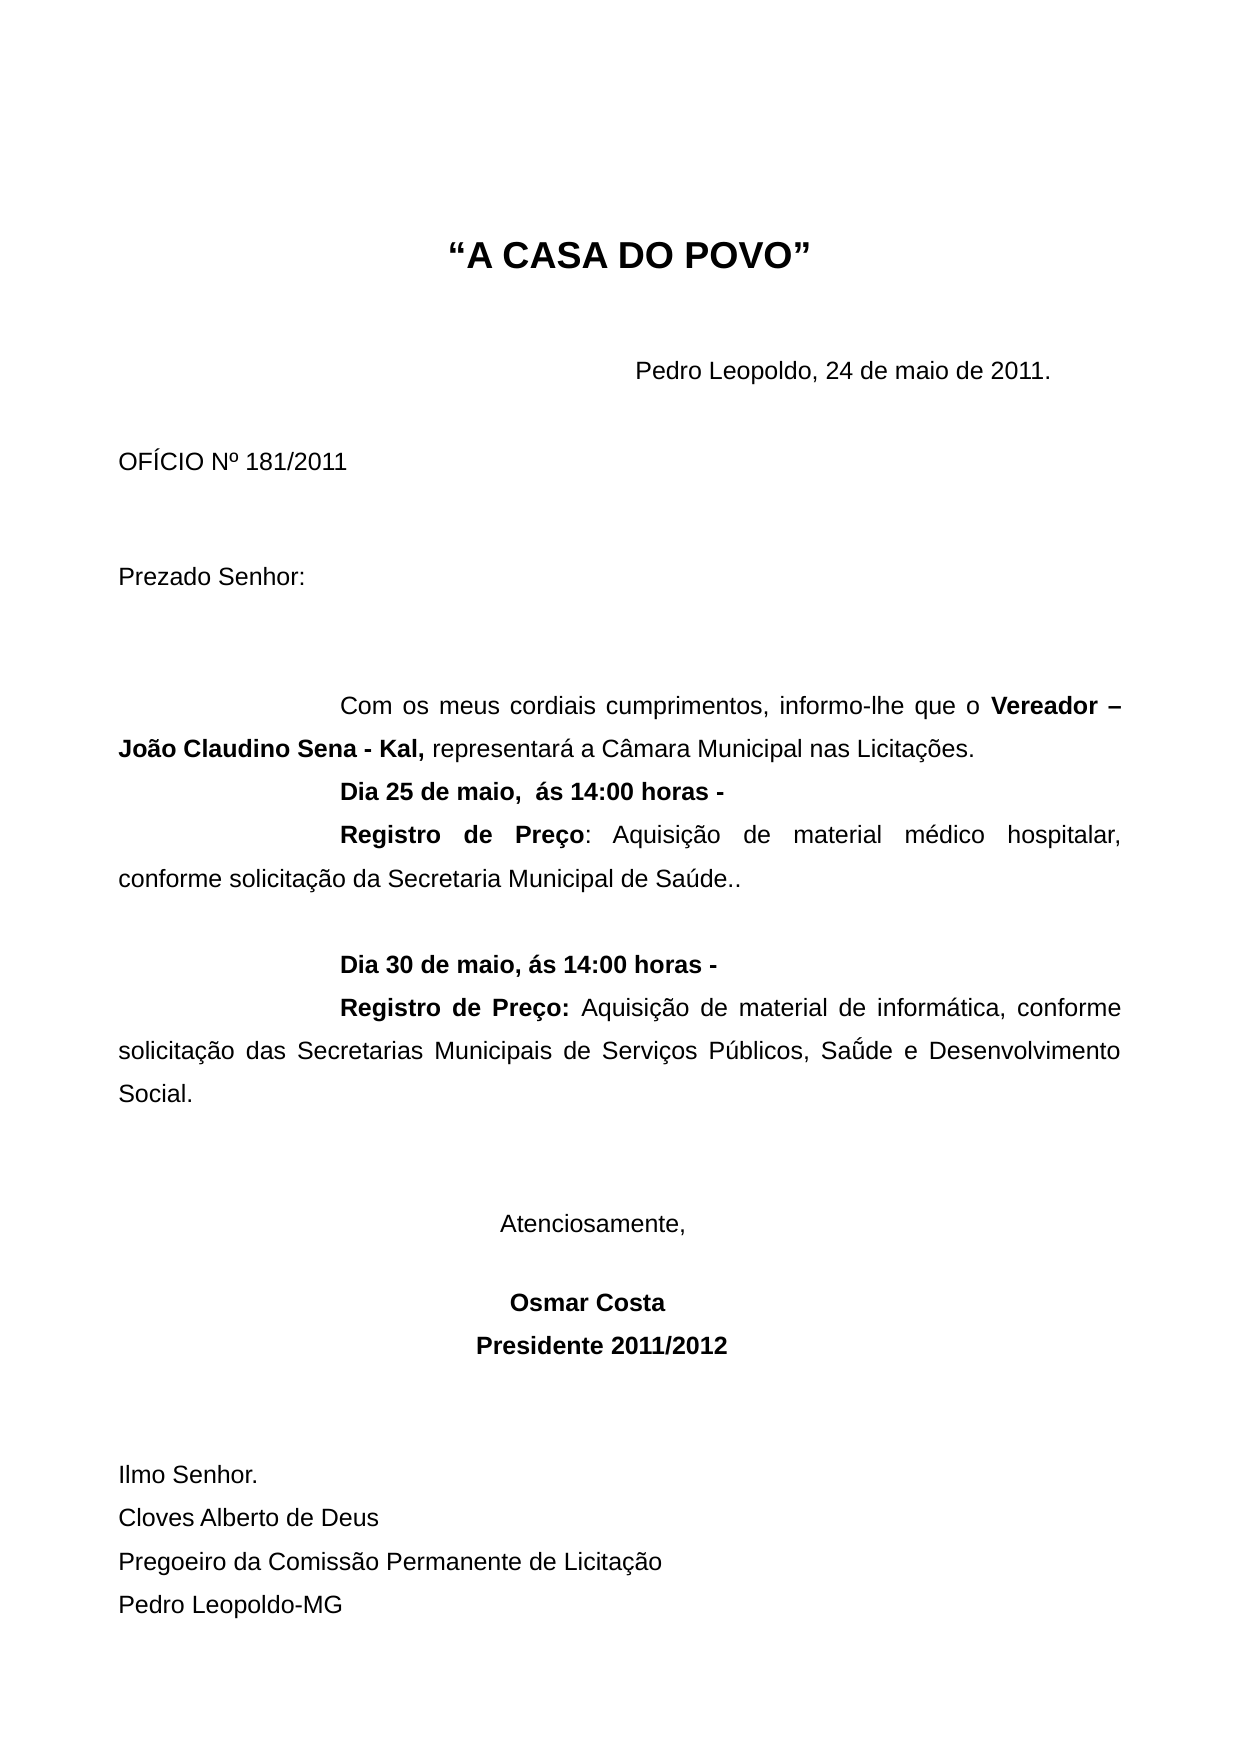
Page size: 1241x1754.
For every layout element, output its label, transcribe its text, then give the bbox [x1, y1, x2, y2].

text Registro de Preço: Aquisição de material médico hospitalar, conforme solicitação da Secretaria Municipal de Saúde.. [118, 821, 1122, 892]
text Prezado Senhor: [118, 562, 1122, 591]
text Com os meus cordiais cumprimentos, informo-lhe que o Vereador – João Claudino Sena - Kal, representará a Câmara Municipal nas Licitações. [118, 691, 1122, 763]
text Pregoeiro da Comissão Permanente de Licitação [118, 1547, 1122, 1575]
text Cloves Alberto de Deus [118, 1503, 1122, 1532]
text Registro de Preço: Aquisição de material de informática, conforme solicitação das Secretarias Municipais de Serviços Públicos, Saṹde e Desenvolvimento Social. [118, 993, 1122, 1108]
text “A CASA DO POVO” [118, 233, 1122, 277]
text Dia 25 de maio, ás 14:00 horas - [118, 777, 1122, 806]
text OFÍCIO Nº 181/2011 [118, 447, 1122, 476]
text Osmar Costa [118, 1288, 1122, 1317]
text Pedro Leopoldo, 24 de maio de 2011. [118, 356, 1122, 384]
text Atenciosamente, [118, 1209, 1122, 1237]
text Presidente 2011/2012 [118, 1331, 1122, 1360]
text Pedro Leopoldo-MG [118, 1590, 1122, 1618]
text Dia 30 de maio, ás 14:00 horas - [118, 950, 1122, 979]
text Ilmo Senhor. [118, 1460, 1122, 1489]
